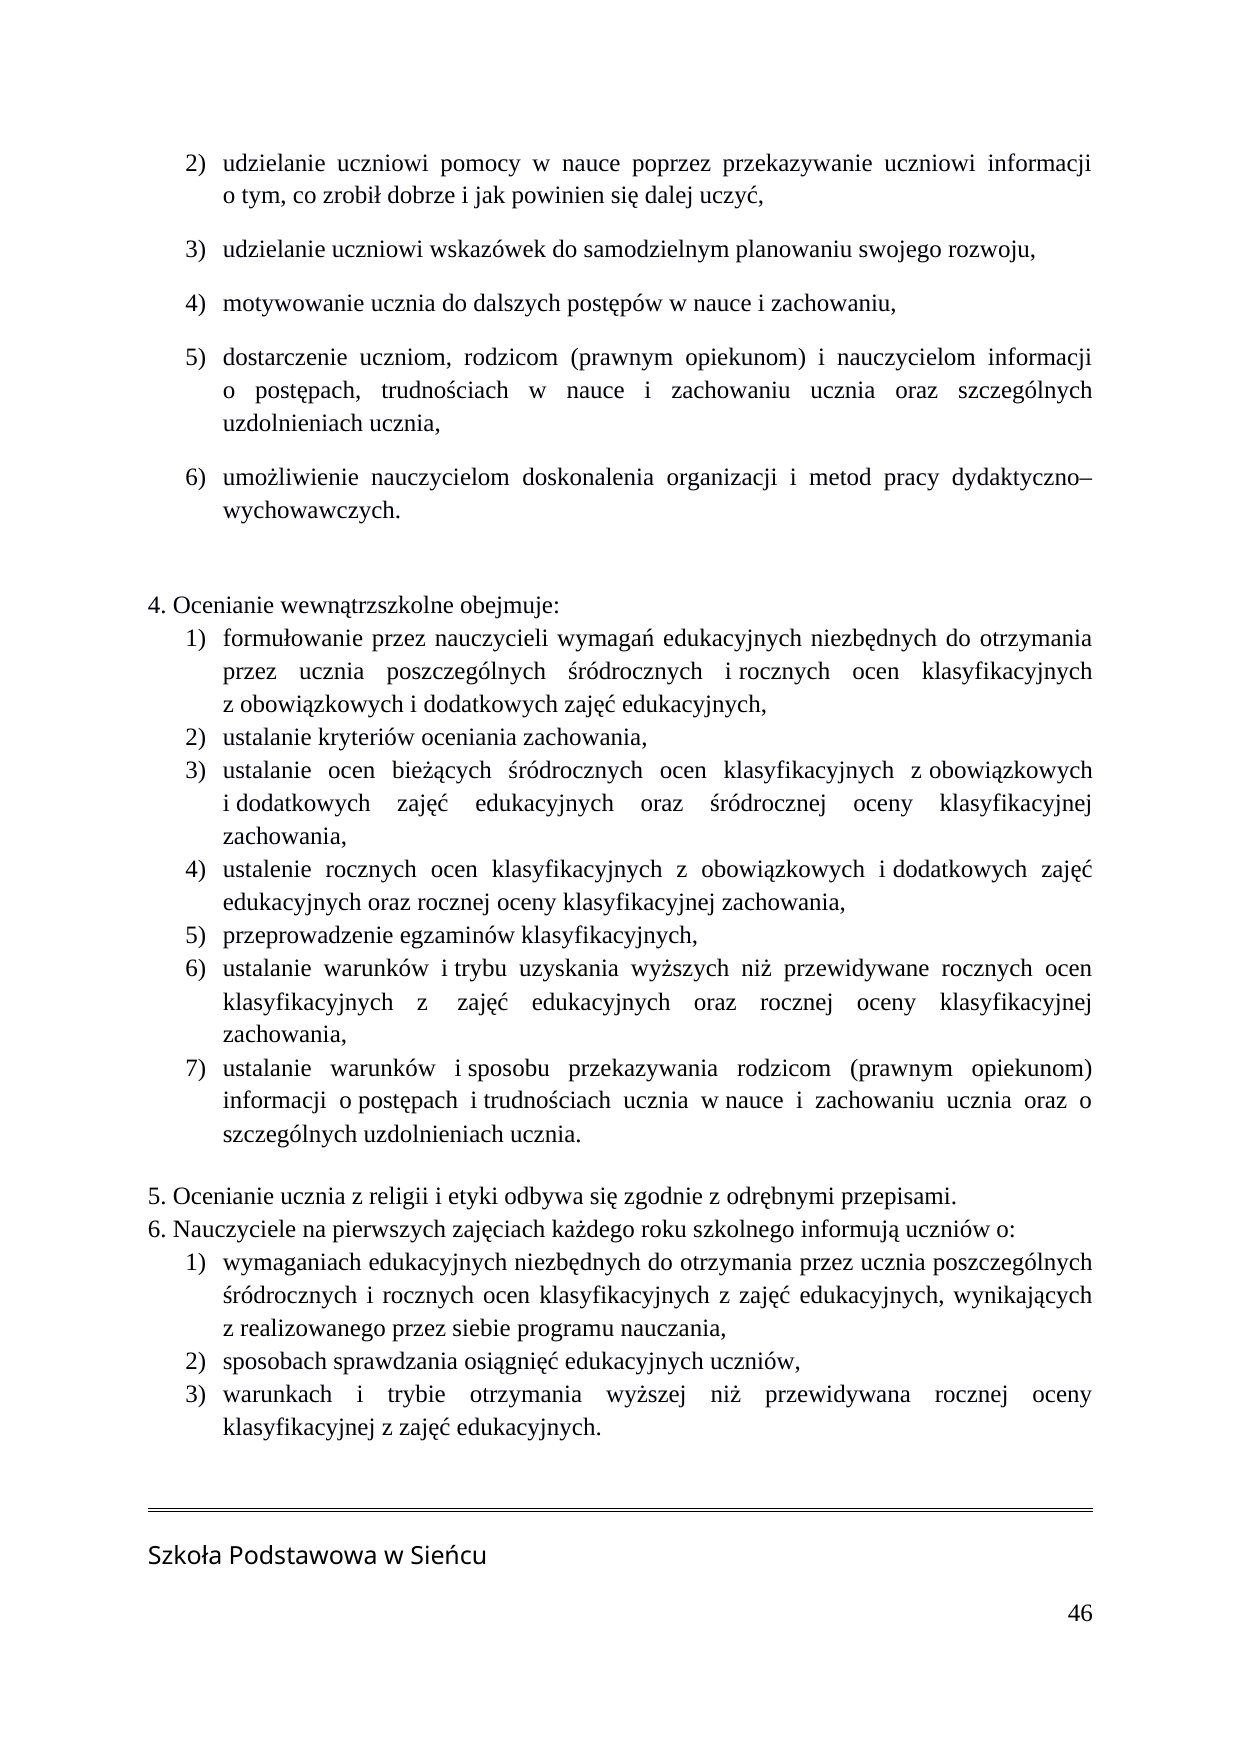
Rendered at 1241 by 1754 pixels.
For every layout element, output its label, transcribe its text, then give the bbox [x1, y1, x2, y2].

list ustalanie ocen bieżących śródrocznych ocen klasyfikacyjnych z obowiązkowych i dodatkowych zajęć edukacyjnych oraz śródrocznej oceny klasyfikacyjnej zachowania, [185, 755, 1093, 850]
list udzielanie uczniowi pomocy w nauce poprzez przekazywanie uczniowi informacji o tym, co zrobił dobrze i jak powinien się dalej uczyć, [185, 148, 1093, 209]
list ustalanie warunków i trybu uzyskania wyższych niż przewidywane rocznych ocen klasyfikacyjnych z zajęć edukacyjnych oraz rocznej oceny klasyfikacyjnej zachowania, [185, 953, 1093, 1048]
list dostarczenie uczniom, rodzicom (prawnym opiekunom) i nauczycielom informacji o postępach, trudnościach w nauce i zachowaniu ucznia oraz szczególnych uzdolnieniach ucznia, [185, 342, 1093, 437]
list ustalenie rocznych ocen klasyfikacyjnych z obowiązkowych i dodatkowych zajęć edukacyjnych oraz rocznej oceny klasyfikacyjnej zachowania, [185, 854, 1093, 916]
list umożliwienie nauczycielom doskonalenia organizacji i metod pracy dydaktyczno–wychowawczych. [185, 462, 1093, 524]
list ustalanie warunków i sposobu przekazywania rodzicom (prawnym opiekunom) informacji o postępach i trudnościach ucznia w nauce i zachowaniu ucznia oraz o szczególnych uzdolnieniach ucznia. [185, 1053, 1093, 1147]
list formułowanie przez nauczycieli wymagań edukacyjnych niezbędnych do otrzymania przez ucznia poszczególnych śródrocznych i rocznych ocen klasyfikacyjnych z obowiązkowych i dodatkowych zajęć edukacyjnych, [185, 623, 1093, 718]
list przeprowadzenie egzaminów klasyfikacyjnych, [185, 921, 1093, 949]
list udzielanie uczniowi wskazówek do samodzielnym planowaniu swojego rozwoju, [185, 234, 1093, 263]
list ustalanie kryteriów oceniania zachowania, [185, 722, 1093, 751]
text 6. Nauczyciele na pierwszych zajęciach każdego roku szkolnego informują uczniów o: [148, 1214, 1093, 1243]
list motywowanie ucznia do dalszych postępów w nauce i zachowaniu, [185, 288, 1093, 317]
list sposobach sprawdzania osiągnięć edukacyjnych uczniów, [185, 1346, 1093, 1375]
text 5. Ocenianie ucznia z religii i etyki odbywa się zgodnie z odrębnymi przepisami. [148, 1181, 1093, 1209]
list wymaganiach edukacyjnych niezbędnych do otrzymania przez ucznia poszczególnych śródrocznych i rocznych ocen klasyfikacyjnych z zajęć edukacyjnych, wynikających z realizowanego przez siebie programu nauczania, [185, 1247, 1093, 1342]
list warunkach i trybie otrzymania wyższej niż przewidywana rocznej oceny klasyfikacyjnej z zajęć edukacyjnych. [185, 1379, 1093, 1441]
text 4. Ocenianie wewnątrzszkolne obejmuje: [148, 590, 1093, 619]
